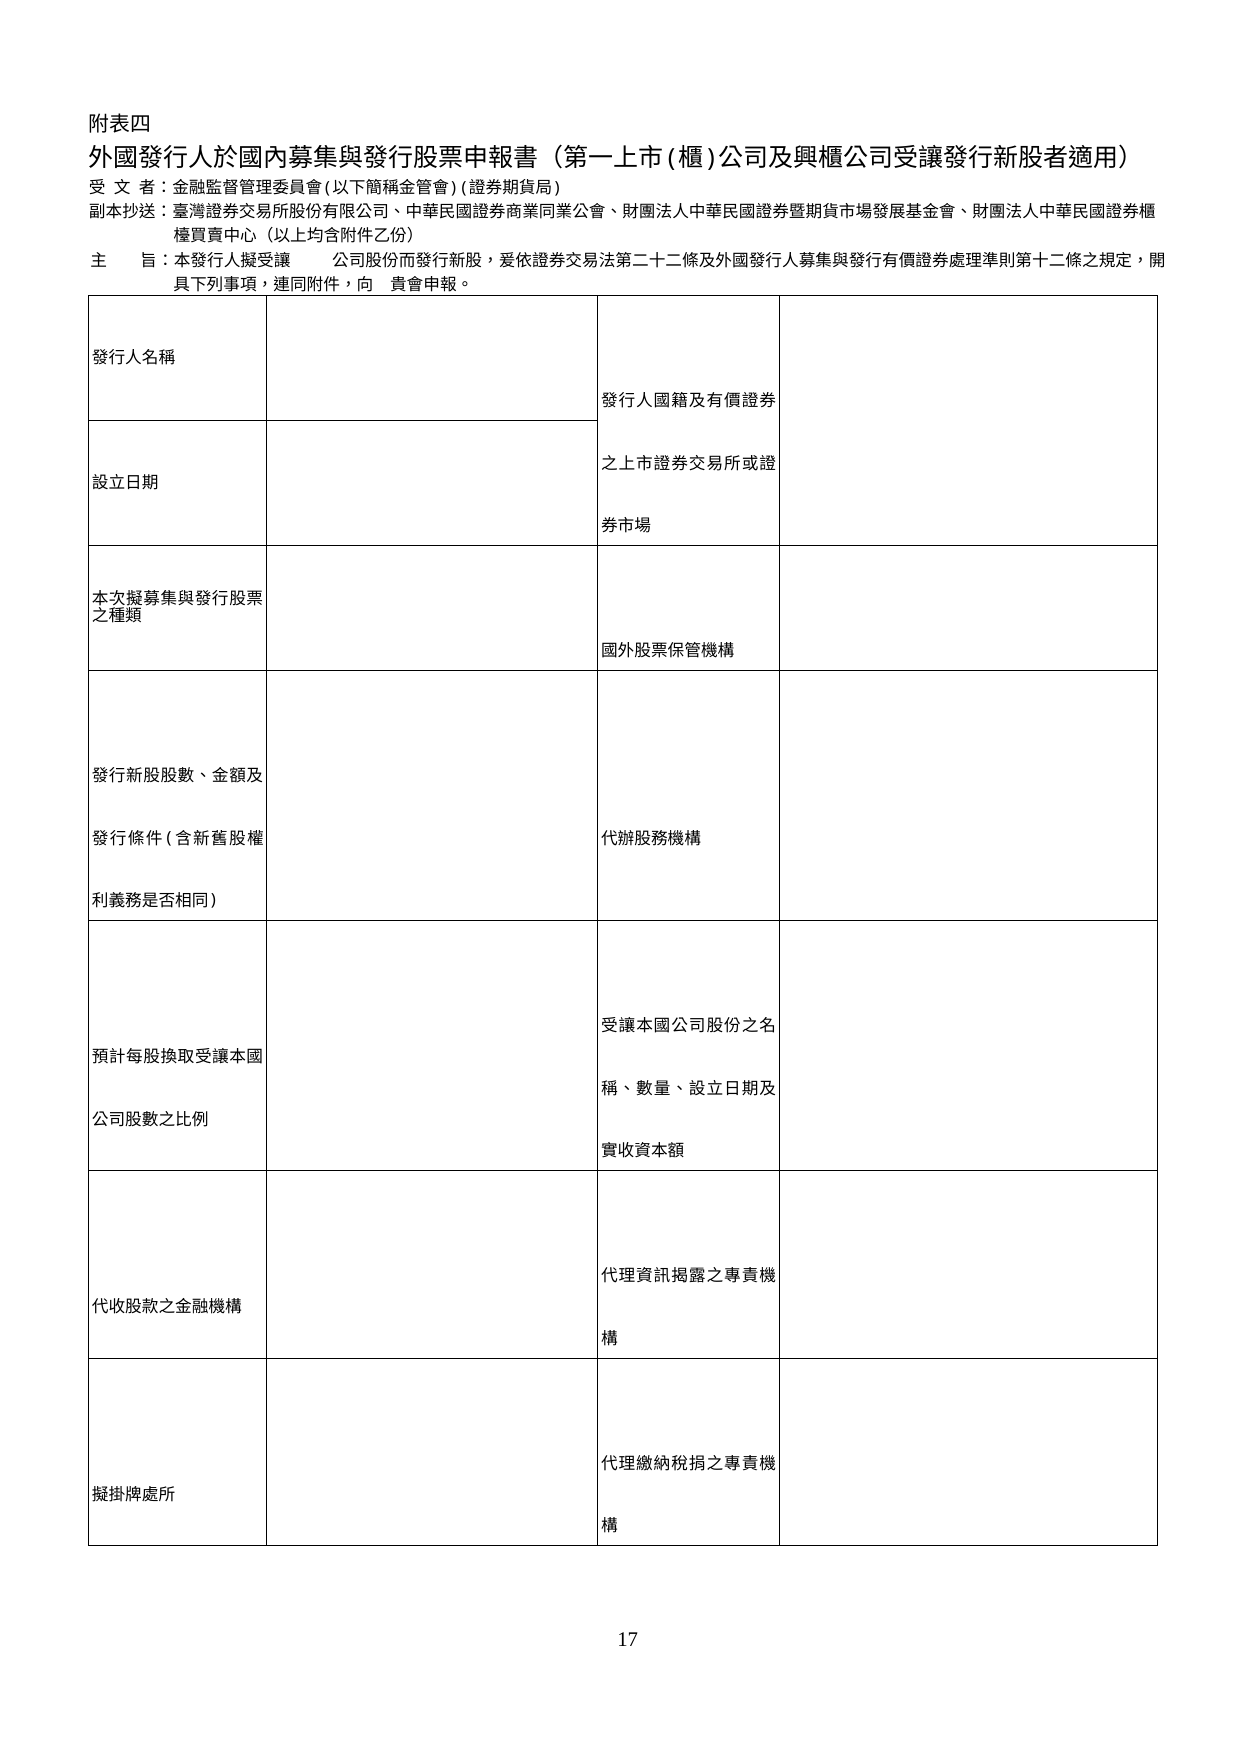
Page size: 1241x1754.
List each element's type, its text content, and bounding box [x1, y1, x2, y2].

text 附表四 [89, 108, 1166, 138]
table_header [267, 296, 597, 420]
table_cell 代收股款之金融機構 [89, 1171, 266, 1358]
table_cell 國外股票保管機構 [598, 546, 779, 670]
table_cell [267, 1359, 597, 1545]
table_cell [780, 546, 1157, 670]
table_cell [267, 1171, 597, 1358]
table_cell [780, 671, 1157, 920]
table_cell 代理資訊揭露之專責機構 [598, 1171, 779, 1358]
table_cell 受讓本國公司股份之名稱、數量、設立日期及實收資本額 [598, 921, 779, 1170]
table_header 發行人名稱 [89, 296, 266, 420]
text 外國發行人於國內募集與發行股票申報書（第一上市(櫃)公司及興櫃公司受讓發行新股者適用） [89, 138, 1166, 174]
table_cell [267, 546, 597, 670]
table_cell 代理繳納稅捐之專責機構 [598, 1359, 779, 1545]
table_cell 代辦股務機構 [598, 671, 779, 920]
table_cell [267, 421, 597, 545]
table_cell [780, 921, 1157, 1170]
table_cell [780, 1359, 1157, 1545]
table_cell [267, 921, 597, 1170]
table_cell [267, 671, 597, 920]
text 主 旨：本發行人擬受讓 公司股份而發行新股，爰依證券交易法第二十二條及外國發行人募集與發行有價證券處理準則第十二條之規定，開具下列事項，連同附件，向 貴會申報。 [90, 247, 1166, 295]
table_header 發行人國籍及有價證券之上市證券交易所或證券市場 [598, 296, 779, 545]
table_cell 預計每股換取受讓本國公司股數之比例 [89, 921, 266, 1170]
table_cell [780, 1171, 1157, 1358]
text 受 文 者：金融監督管理委員會(以下簡稱金管會)(證券期貨局) [89, 174, 1166, 198]
table_cell 擬掛牌處所 [89, 1359, 266, 1545]
table_header [780, 296, 1157, 545]
table_cell 發行新股股數、金額及發行條件(含新舊股權利義務是否相同) [89, 671, 266, 920]
text 副本抄送：臺灣證券交易所股份有限公司、中華民國證券商業同業公會、財團法人中華民國證券暨期貨市場發展基金會、財團法人中華民國證券櫃檯買賣中心（以上均含附件乙份） [89, 198, 1166, 247]
table_cell 本次擬募集與發行股票之種類 [89, 546, 266, 670]
table_cell 設立日期 [89, 421, 266, 545]
